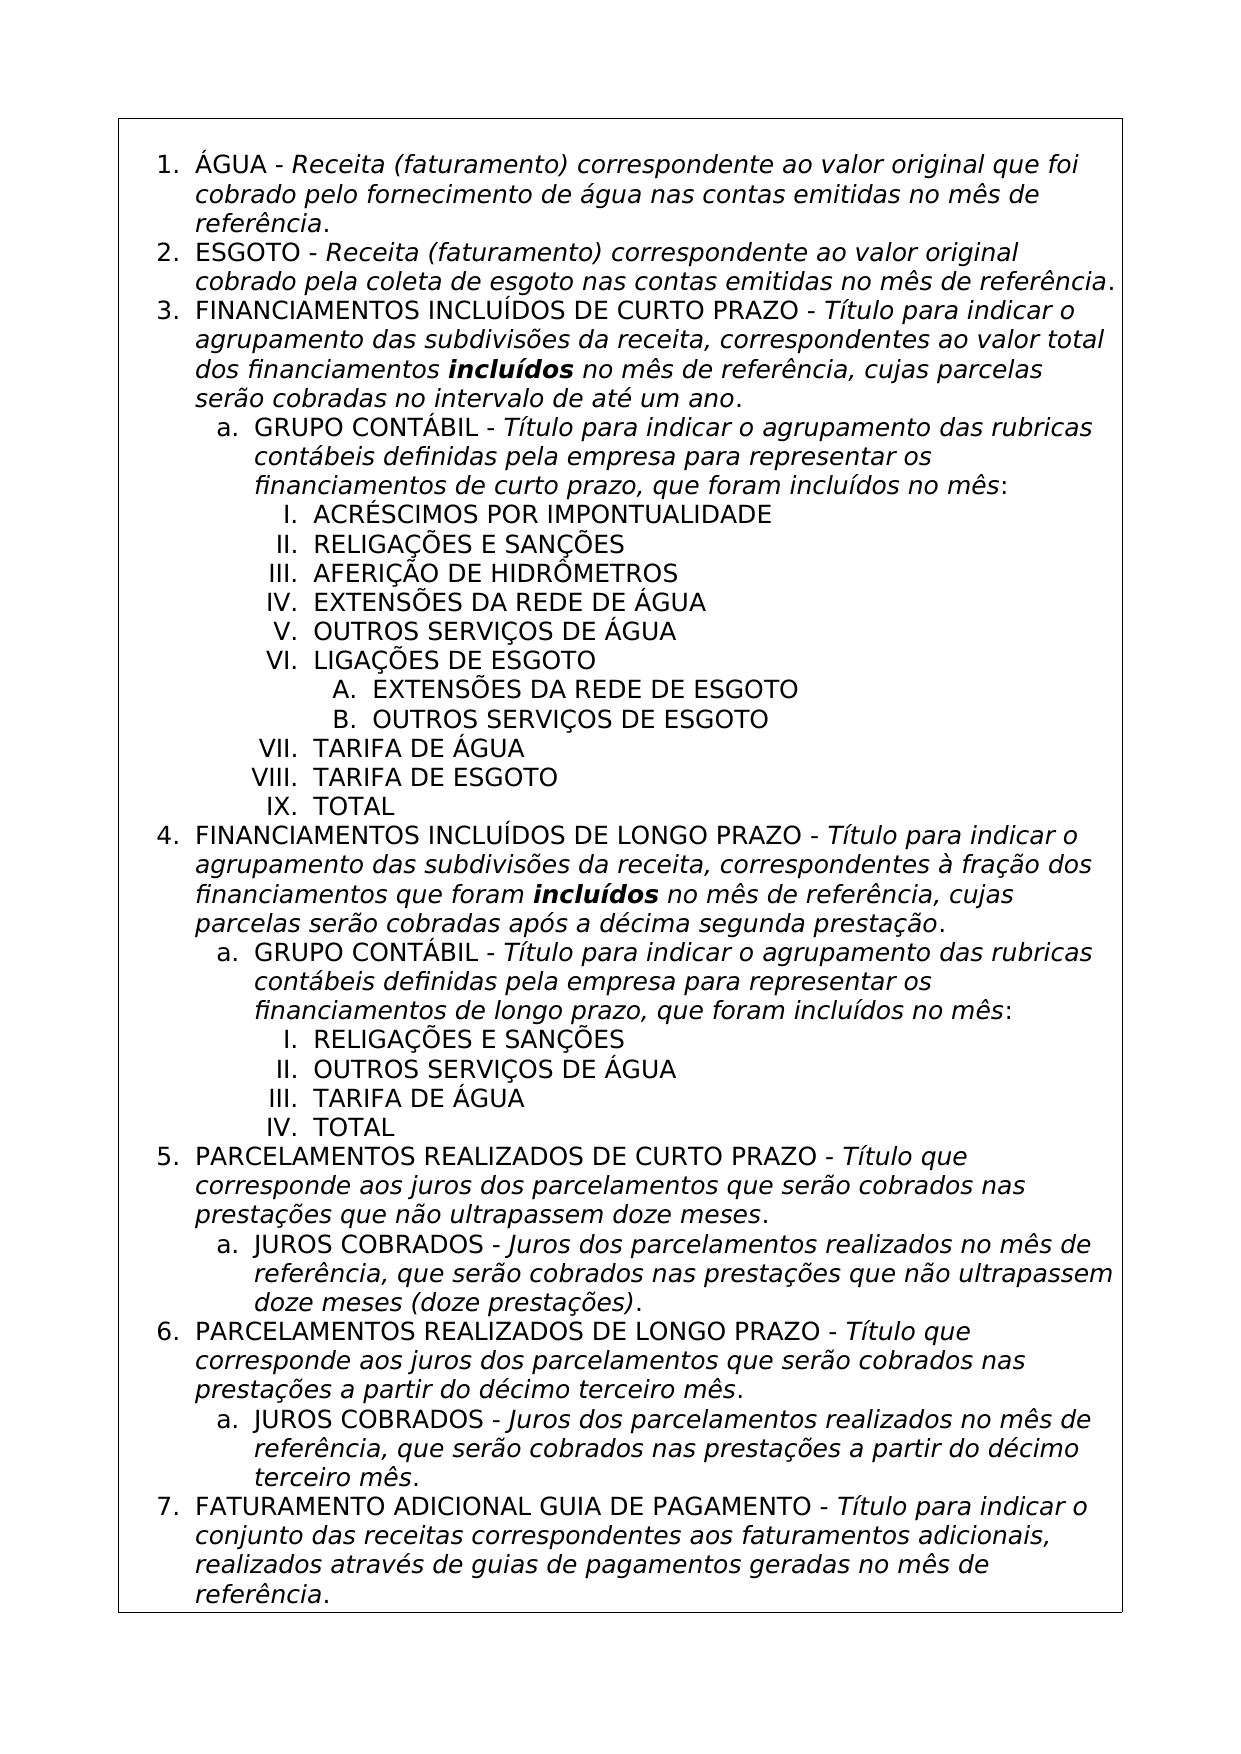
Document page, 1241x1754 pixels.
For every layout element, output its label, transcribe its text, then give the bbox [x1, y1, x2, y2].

table_header ÁGUA - Receita (faturamento) correspondente ao valor original que foi cobrado pelo fornecimento de água nas contas emitidas no mês de referência. ESGOTO - Receita (faturamento) correspondente ao valor original cobrado pela coleta de esgoto nas contas emitidas no mês de referência. FINANCIAMENTOS INCLUÍDOS DE CURTO PRAZO - Título para indicar o agrupamento das subdivisões da receita, correspondentes ao valor total dos financiamentos incluídos no mês de referência, cujas parcelas serão cobradas no intervalo de até um ano. GRUPO CONTÁBIL - Título para indicar o agrupamento das rubricas contábeis definidas pela empresa para representar os financiamentos de curto prazo, que foram incluídos no mês: ACRÉSCIMOS POR IMPONTUALIDADE RELIGAÇÕES E SANÇÕES AFERIÇÃO DE HIDRÔMETROS EXTENSÕES DA REDE DE ÁGUA OUTROS SERVIÇOS DE ÁGUA LIGAÇÕES DE ESGOTO EXTENSÕES DA REDE DE ESGOTO OUTROS SERVIÇOS DE ESGOTO TARIFA DE ÁGUA TARIFA DE ESGOTO TOTAL FINANCIAMENTOS INCLUÍDOS DE LONGO PRAZO - Título para indicar o agrupamento das subdivisões da receita, correspondentes à fração dos financiamentos que foram incluídos no mês de referência, cujas parcelas serão cobradas após a décima segunda prestação. GRUPO CONTÁBIL - Título para indicar o agrupamento das rubricas contábeis definidas pela empresa para representar os financiamentos de longo prazo, que foram incluídos no mês: RELIGAÇÕES E SANÇÕES OUTROS SERVIÇOS DE ÁGUA TARIFA DE ÁGUA TOTAL PARCELAMENTOS REALIZADOS DE CURTO PRAZO - Título que corresponde aos juros dos parcelamentos que serão cobrados nas prestações que não ultrapassem doze meses. JUROS COBRADOS - Juros dos parcelamentos realizados no mês de referência, que serão cobrados nas prestações que não ultrapassem doze meses (doze prestações). PARCELAMENTOS REALIZADOS DE LONGO PRAZO - Título que corresponde aos juros dos parcelamentos que serão cobrados nas prestações a partir do décimo terceiro mês. JUROS COBRADOS - Juros dos parcelamentos realizados no mês de referência, que serão cobrados nas prestações a partir do décimo terceiro mês. FATURAMENTO ADICIONAL GUIA DE PAGAMENTO - Título para indicar o conjunto das receitas correspondentes aos faturamentos adicionais, realizados através de guias de pagamentos geradas no mês de referência. GRUPO CONTÁBIL - Título para indicar o agrupamento das rubricas contábeis definidas pela empresa para representar os faturamentos adicionais realizados através de guias de pagamento, incluídos no mês: LIGAÇÕES DE ÁGUA ACRÉSCIMOS POR IMPONTUALIDADE RELIGAÇÕES E SANÇÕES OUTROS SERVIÇOS DE ÁGUA TOTAL INCLUSÕES POR REFATURAMENTO - Incrementos no faturamento, em função de refaturamentos que elevaram o valor original de itens da conta (inclusões de novas contas e retificações para valores maiores). ÁGUA - Receita correspondente por incrementos no valor original cobrado pelo fornecimento de água nas contas. ESGOTO - Receita correspondente por incrementos no valor original cobrado nas contas pela coleta de esgoto. GRUPO CONTÁBIL - Título para indicar o conjunto correspondente ao agrupamento das rubricas contábeis definidas pela empresa para representar os incrementos nas contas: LIGAÇÕES DE ÁGUA ACRÉSCIMOS POR IMPONTUALIDADE RELIGAÇÕES E SANÇÕES AFERIÇÃO DE HIDRÔMETROS OUTROS SERVIÇOS DE ÁGUA TARIFA DE ÁGUA TOTAL CRÉDITOS P\COBRANÇA INDEV. CANCELADOS - Incrementos no faturamento, decorrentes de cancelamentos de créditos que tinham sido concedidos em função de cobrança indevida. ACRÉSCIMOS POR IMPONTUALIDADE TOTAL CRÉDITOS POR COBRANÇA INDEVIDA - No relatório, agrupa as subdivisões dos créditos lançados por cobrança indevida de serviços ou valores em conta: ACRÉSCIMOS POR IMPONTUALIDADE OUTROS SERVIÇOS DE ÁGUA TOTAL TOTAL - Total das inclusões por refaturamento. CRED. A REALIZAR P\COBR. INDEV. CANCEL - Título para indicar as subdivisões dos créditos que seriam concedidos nas contas, mas que foram cancelados. GRUPO CONTÁBIL - Conjunto correspondente ao agrupamento das subdivisões contábeis definidas pela empresa para representar os créditos a realizar por cobrança indevida, cancelados no mês: OUTROS SERVIÇOS DE ÁGUA TOTAL RECEITA BRUTA - Corresponde à soma dos itens que contribuíram favoravelmente para o aumento do faturamento (itens de 1 a 10) . FINANCIAMENTOS CANCELADOS DE CURTO PRAZO - Título para indicar o agrupamento das subdivisões da receita, correspondentes ao valor total dos financiamentos cancelados das parcelas por cobrar, no mês de referência, e cujas parcelas seriam cobradas no intervalo de até um ano. FINANCIAMENTOS CANCELADOS DE LONGO PRAZO - Título para indicar o agrupamento das subdivisões da receita, correspondentes ao valor total dos financiamentos cancelados das parcelas por cobrar, no mês de referência, e cujas parcelas seriam cobradas no intervalo de mais de um ano em diante. GRUPO CONTÁBIL - Conjunto correspondente ao agrupamento das subdivisões contábeis definidas pela empresa para representar os financiamentos de curto prazo, cancelados no mês: LIGAÇÕES DE ÁGUA ACRÉSCIMOS POR IMPONTUALIDADE RELIGAÇÕES E SANÇÕES AFERIÇÃO DE HIDRÔMETROS OUTROS SERVIÇOS DE ÁGUA LIGAÇÕES DE ESGOTO TOTAL PARCELAMENTOS CANCELADOS DE CURTO PRAZO - Título para indicar o agrupamento das subdivisões da receita, correspondentes ao valor total dos parcelamentos cancelados no mês de referência, e cujas parcelas seriam cobradas no intervalo de até um ano. ÁGUA GRUPO CONTÁBIL - Conjunto correspondente ao agrupamento das subdivisões contábeis definidas pela empresa para representar os parcelamentos de curto prazo, cancelados no mês: OUTROS SERVIÇOS DE ÁGUA TOTAL JUROS PARCELAMENTOS CANCELADOS DE LONGO PRAZO - Título para indicar o agrupamento das subdivisões da receita, correspondentes ao valor total dos parcelamentos cancelados no mês de referência, e cujas parcelas seriam cobradas no intervalo de mais de um ano. ÁGUA GRUPO CONTÁBIL - Conjunto correspondente ao agrupamento das subdivisões contábeis definidas pela empresa para representar os parcelamentos de longo prazo, cancelados no mês: OUTROS SERVIÇOS DE ÁGUA TOTAL JUROS CANCELAMENTOS POR REFATURAMENTO - Cancelamentos em função de refaturamentos que diminuiram o valor original de itens da conta. ÁGUA ESGOTO GRUPO CONTÁBIL - Conjunto correspondente ao agrupamento das subdivisões contábeis definidas pela empresa para representar os cancelamentos por refaturamento, incluídos no mês: LIGAÇÕES DE ÁGUA ACRÉSCIMOS POR IMPONTUALIDADE RELIGAÇÕES E SANÇÕES AFERIÇÃO DE HIDRÔMETROS OUTROS SERVIÇOS DE ÁGUA LIGAÇÕES DE ESGOTO TARIFA DE ÁGUA TOTAL PARCELAMENTOS COBRADOS - Total dos parcelamentos, de curto e longo prazo cobrados, que foram cancelados. ÁGUA GRUPO CONTÁBIL - Conjunto correspondente ao agrupamento das subdivisões contábeis definidas pela empresa para representar os parcelamentos cobrados, incluídos no mês: OUTROS SERVIÇOS DE ÁGUA TOTAL JUROS TOTAL CRÉDITOS REALIZADOS - Novos créditos por cobrança indevida que foram concedidos através de contas refaturadas no mês de referência. CRÉDITOS P\ COBRANÇA INDEV. INCLUÍDOS OUTROS SERVIÇOS DE ÁGUA TOTAL TOTAL CANCELAMENTOS NO EXERCÍCIO - Título que agrupa as subdivisões do total dos cancelamentos no exercício. ÁGUA ESGOTO GRUPO CONTÁBIL - Conjunto correspondente ao agrupamento das rubricas contábeis definidas pela empresa para representar os cancelamentos no exercício, incluídos no mês: LIGAÇÕES DE ÁGUA ACRÉSCIMOS POR IMPONTUALIDADE RELIGAÇÕES E SANÇÕES AFERIÇÃO DE HIDRÔMETROS OUTROS SERVIÇOS DE ÁGUA TARIFA DE ÁGUA TARIFA DE ESGOTO TOTAL PARCELAMENTOS NO EXERCÍCIO - ÁGUA GRUPO CONTÁBIL OUTROS SERVIÇOS DE ÁGUA TOTAL JUROS TOTAL CRÉDITOS REALIZADOS CRÉDITOS POR COBRANÇA INDEVIDA INCLUÍDOS OUTROS SERVIÇOS DE ÁGUA TOTAL TOTAL CANCELAMENTO DOS EXERCÍCIOS ANTERIORES - Considerando que as receitas e despesas anuais são zeradas a cada exercício, algumas empresas tratam os cancelamentos de exercícios anteriores de modo a não afetar a receita líquida do mês, pois referem-se a cancelamentos de receitas não contabilizadas no exercício do mês de referência: ÁGUA ESGOTO GRUPO CONTÁBIL - Conjunto correspondente ao agrupamento das rubricas contábeis definidas pela empresa para representar os cancelamentos no exercício referentes às contas de outros meses de referência; porém, do exercício corrente: LIGAÇÕES DE ÁGUA ACRÉSCIMOS POR IMPONTUALIDADE RELIGAÇÕES E SANÇÕES OUTROS SERVIÇOS DE ÁGUA TARIFA DE ÁGUA TOTAL PARCELAMENTOS EXERCÍCIOS ANTERIORES - Prestações do parcelamento que foram canceladas em contas de exercícios anteriores. ÁGUA GRUPO CONTÁBIL OUTROS SERVIÇOS DE ÁGUA TOTAL JUROS TOTAL CRÉDITOS REALIZADOS - Créditos por cobrança indevida que foram incluídos em contas de exercícios anteriores. CRÉDITOS P\COBRANÇA INDEVIDA INCLUÍDOS OUTROS SERVIÇOS DE ÁGUA TOTAL TOTAL CRÉDITOS A REALIZAR P\COB.INDEV.INCLUÍDOS - Título que agrupa as subdivisões dos créditos ainda não cobrados por cobrança indevida, incluídas no mês de referência. GRUPO CONTÁBIL - Conjunto correspondente ao agrupamento das subdivisões contábeis definidas pela empresa para representar os créditos a realizar por cobrança indevida, incluídos no mês: OUTROS SERVIÇOS DE ÁGUA TOTAL GUIAS DEVOLUÇÃO DE VALORES POR COBRANÇA INDEVIDAS INCLUÍDAS - Guias de devolução incluídas no mês de referência, referentes à devolução de valores cobrados indevidamente. GRUPO CONTÁBIL - Conjunto correspondente ao agrupamento das rubricas contábeis definidas pela empresa para representar as guias de devolução de valores cobrados indevidamente, incluídas no mês: OUTROS SERVIÇOS DE ÁGUA TOTAL TOTAL DE RECEITAS CANCELADAS - Total de todas as receitas que foram canceladas no mês de referência. RECEITA LÍQUIDA ÁGUA - Valor de faturamento líquido de água no mês de referência mais as inclusões e cancelamentos. ESGOTO - Valor de faturamento líquido de coleta de esgoto no mês de referência mais as inclusões e cancelamentos. INDIRETA - Outras receitas líquidas indiretas. TOTAL - Soma dos três acima. FINANCIAMENTOS TRANSFERIDOS PARA CURTO PRAZO - A cada mês, os financiamentos que tiverem mais de doze parcelas por cobrar terão uma prestação passada para o curto prazo. Esse item representa a soma desses valores. PARCELAMENTOS TRANSFERIDOS PARA CURTO PRAZO - A cada mês, os parcelamentos que tiverem mais de doze parcelas por cobrar, terão uma prestação passada para o curto prazo. Esse item representa a soma desses valores. ENTRADA DE PARCELAMENTO: Título representativo dos itens que compõem as entradas dos parcelamentos realizados no mês de referência. DOCUMENTOS EMITIDOS - Para possibilitar a contabilização adequada, uma entrada de parcelamento precisa ter seus itens decompostos: contas, guias de pagamento, financiamentos a cobrar, parcelamento a cobrar, além de posíveis créditos concedidos e a realizar. FINANCIAMENTOS A COBRAR DE CURTO PRAZO - É a fração da entrada correspondente a financiamentos a cobrar de curto prazo. PARCELAMENTOS A COBRAR DE CURTO PRAZO - É a fração da entrada correspondente a parcelamentos a cobrar de curto prazo. PARCELAMENTOS REALIZADOS DE CURTO PRAZO - Título correspondente às subdivisões da parte financiada dos parcelamentos realizados no mês de referência, que ficarão no curto prazo. DOCUMENTOS EMITIDOS - Fração da parte financiada dos parcelamentos realizados no mês de referência que corresponde a contas e guias de pagamento. FINANCIAMENTOS A COBRAR DE CURTO PRAZO - É a fração da parte financiada correspondente aos financiamentos a cobrar de curto prazo. PARCELAMENTOS A COBRAR DE CURTO PRAZO - É a fração da parte financiada correspondente a parcelamentos a cobrar de curto prazo. PARCELAMENTOS A COBRAR DE LONGO PRAZO - É a fração da parte financiada correspondente a parcelamentos a cobrar de longo prazo. DESCONTOS CONCEDIDOS CRÉDITOS ANTERIORES PARCELAMENTOS REALIZADOS DE LONGO PRAZO - Título correspondente às subdivisões dos parcelamentos realizados no mês de referência, que serão cobrados da décima terceira prestação em diante. DOCUMENTOS EMITIDOS - Fração da parte financiada dos parcelamentos realizados no mês de referência que corresponde a contas e guias de pagamento. FINANCIAMENTOS A COBRAR DE CURTO PRAZO - É a fração da parte financiada correspondente aos financiamentos a cobrar de curto prazo. PARCELAMENTOS A COBRAR DE CURTO PRAZO - É a fração da parte financiada correspondente a parcelamentos a cobrar de curto prazo. PARCELAMENTOS A COBRAR DE LONGO PRAZO - É a fração da parte financiada correspondente a parcelamentos a cobrar de longo prazo. DESCONTOS CONCEDIDOS CRÉDITOS ANTERIORES OUTROS CRÉDITOS A REALIZAR INCLUÍDOS - Título correspondente ao conjunto de créditos incluídos no mês de referência, mas que não afetam o faturamento. CONTAS PAGAS EM DUPLICIDADE OU EXCESSO FINANCIAMENTOS COBRADOS - Título correspondente às prestações cobradas nas contas do mês de referência. GRUPO CONTÁBIL - Conjunto correspondente ao agrupamento das rubricas contábeis definidas pela empresa para representar os financiamentos cobrados, incluídos no mês: LIGAÇÕES DE ÁGUA ACRÉSCIMOS POR IMPONTUALIDADE RELIGAÇÕES E SANÇÕES AFERIÇÃO DE HIDRÔMETRO EXTENSÕES DA REDE DE ÁGUA OUTROS SERVIÇOS DE ÁGUA LIGAÇÕES DE ESGOTO TARIFA DE ÁGUA TARIFA DE ESGOTO TOTAL DOAÇÕES COBRADAS EM CONTA - Título correspondente às doações cobradas em contas autorizadas pelo cliente, e repassadas para as instituições cadastradas após o pagamento da conta. GRUPO CONTÁBIL - Conjunto correspondente ao agrupamento das rubricas contábeis definidas pela empresa para representar as doações cobradas em conta, incluídas no mês: DOAÇÃO HOSP. VARELA SANTIAGO DOAÇÃO DO INSTITUTO JUVINO BARRETO TOTAL PARCELAMENTOS COBRADOS - Título correspondente às prestações de parcelamentos, cobradas nas contas do mês de referência. ÁGUA GRUPO CONTÁBIL - Conjunto correspondente ao agrupamento das rubricas contábeis definidas pela empresa para representar os parcelamentos cobrados, incluídos no mês: OUTROS SERVIÇOS DE ÁGUA TOTAL JUROS IMPOSTOS DEDUZIDOS EM CONTA - Título correspondente aos impostos das contas do mês de referência, deduzidos nas contas dos órgãos federais. De caráter informativo, sem contabilização: IMPOSTO DE RENDA COFINS CSLL PIS/PASEP DEVOLUÇÃO DE VALORES EM CONTA - Título que corresponde às subdivisões que discriminam os valores devolvidos mediante créditos concedidos nas conta do mês de referência: CONTAS PAGAS EM DUPLICIDADE OU EXCESSO DESCONTOS CONCEDIDOS VALORES COBRADOS INDEVIDAMENTE ÁGUA ESGOTO GRUPO CONTÁBIL - Conjunto correspondente ao agrupamento das rubricas contábeis definidas pela empresa para representar os valores cobrados indevidamente, incluídos no mês: OUTROS SERVIÇOS DE ÁGUA TOTAL TOTAL DOS VALORES DEVOLVIDOS EM CONTA - Soma correspondente ao total dos valores devolvidos em conta no mês de referência. TOTAL DE VALORES DEVOLVIDOS EM CONTA TOTAL COBRADO NAS CONTAS - Soma do valor das contas do mês de referência. IMPOSTO CANCELADO POR REFATURAMENTO - Diminuição do valor dos impostos federais em função de refaturamento de contas dos órgãos federais. IMPOSTO DE RENDA COFINS CSLL PIS/PASEP IMPOSTOS INCLUÍDOS POR REFATURAMENTO - Incremento do valor dos impostos federais em função de refaturamento de contas dos órgãos federais. IMPOSTO DE RENDA COFINS CSLL PIS\PASEP OUTROS CRÉDITOS CANCELADOS POR REFATURAMENTO - Título correspondente aos créditos que não afetem o faturamento e que foram cancelados em decorrência do refaturamento de contas. CONTAS PAGAS EM DUPLICIDADE OU EXCESSO DESCONTOS CONCEDIDOS OUTROS CRÉDITOS CONCEDIDOS P\REFATURAMENTO - Título correspondente aos créditos que não afetam o faturamento e que foram concedidos em decorrência do refaturamento de contas. CONTAS PAGAS EM DUPLICIDADE OU EXCESSO DESCONTOS CONCEDIDOS NO PARCELAMENTO BONUS CONCEDIDOS PARCELAMENTO - Título correspondente aos créditos que não afetam o faturamento e que foram concedidos em decorrência de negociação ou promoções. BONUS CONCEDIDOS PARCELAMENTO EXCLUSÃO POR INADIMPLÊNCIA RECUPERADA - Título correspondente aos valores de crédito de liquidação duvidosa, também chamado de PDD (Provisão para Devedores Duvidosos) que foram recuperados em função do refaturamento ou parcelamento de contas: POR REFATURAMENTO POR PARCELAMENTO. [119, 119, 1122, 1612]
